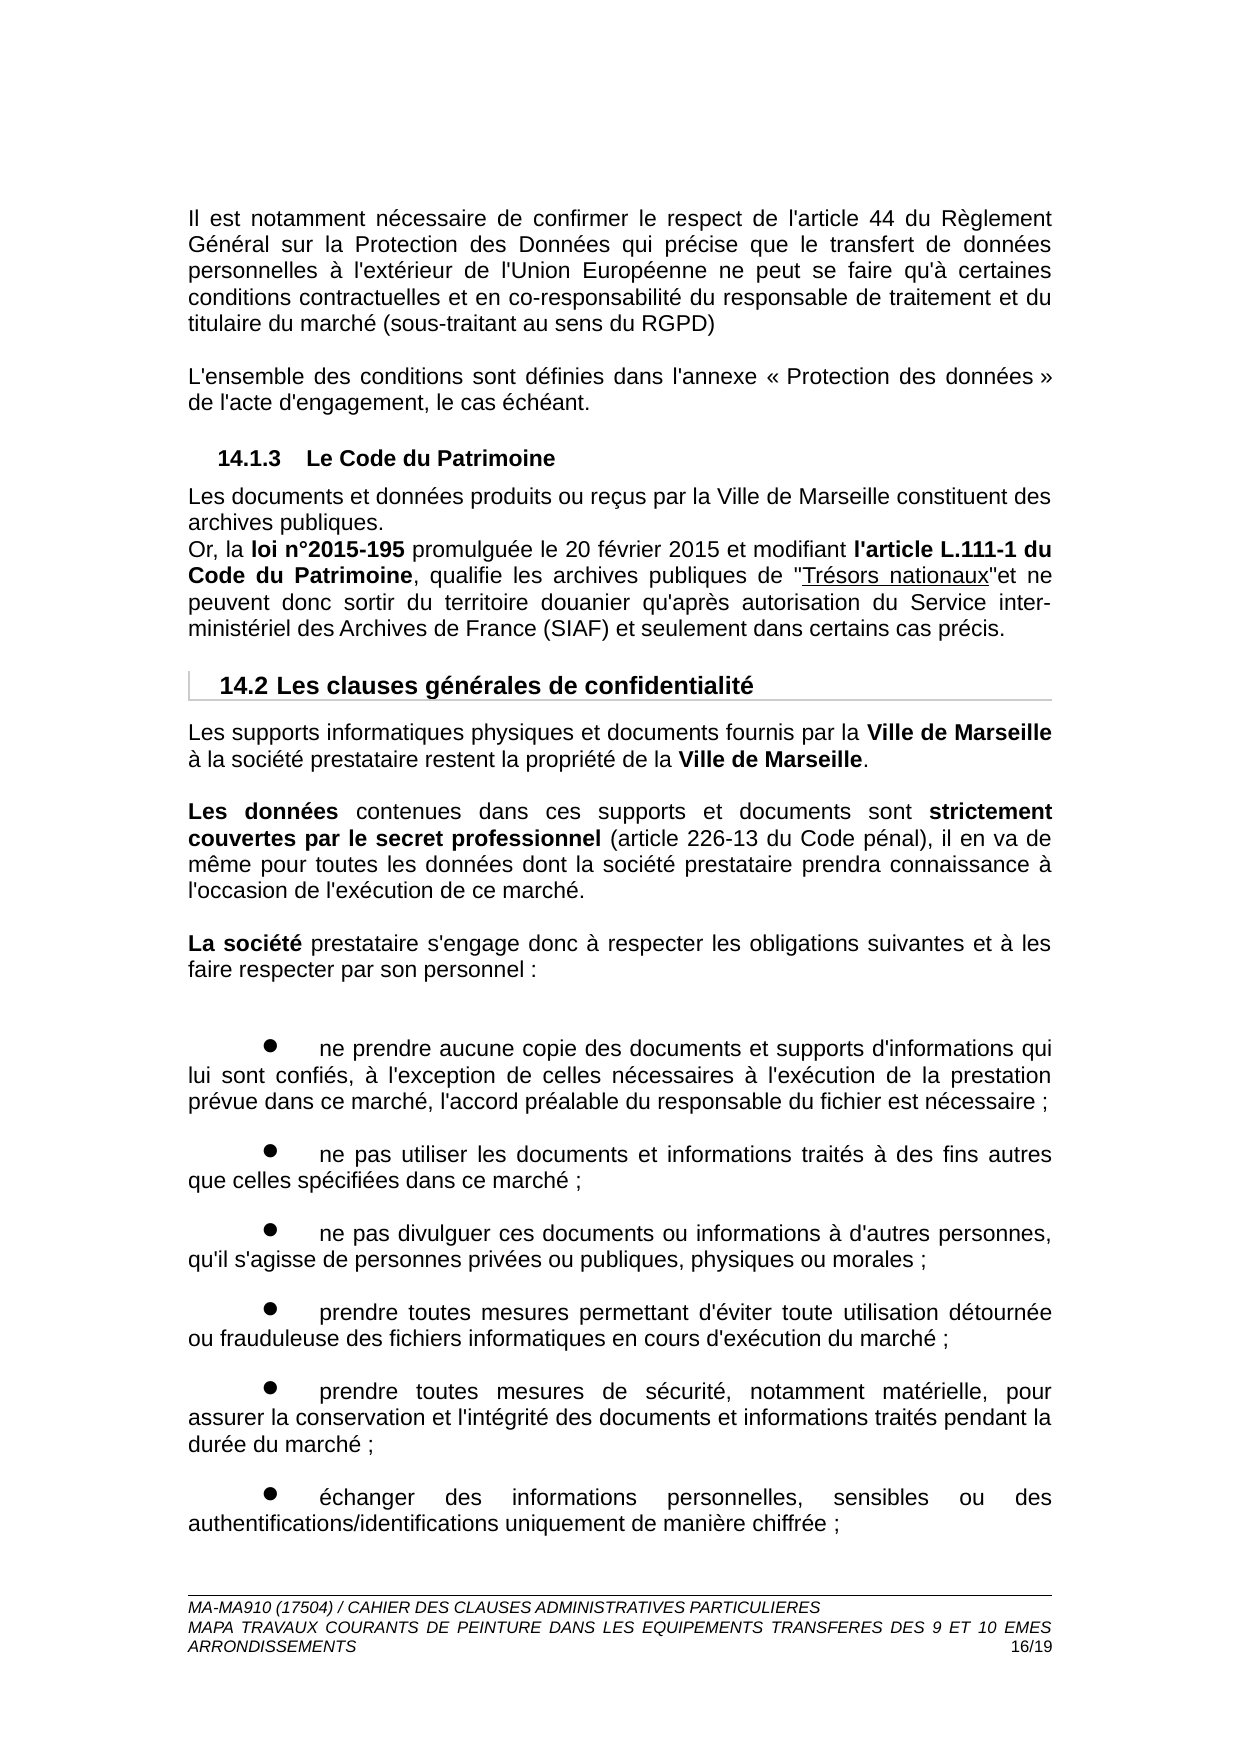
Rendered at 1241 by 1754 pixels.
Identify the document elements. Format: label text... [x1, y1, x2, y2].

text La société prestataire s'engage donc à respecter les obligations suivantes et à les faire respecter par son personnel : [188, 930, 1052, 983]
list ne pas utiliser les documents et informations traités à des fins autres que celles spécifiées dans ce marché ; [188, 1141, 1052, 1193]
subtitle Les clauses générales de confidentialité [190, 671, 1052, 699]
subtitle Le Code du Patrimoine [188, 445, 1052, 471]
text Les supports informatiques physiques et documents fournis par la Ville de Marseille à la société prestataire restent la propriété de la Ville de Marseille. [188, 719, 1052, 772]
list prendre toutes mesures de sécurité, notamment matérielle, pour assurer la conservation et l'intégrité des documents et informations traités pendant la durée du marché ; [188, 1378, 1052, 1457]
text Les données contenues dans ces supports et documents sont strictement couvertes par le secret professionnel (article 226-13 du Code pénal), il en va de même pour toutes les données dont la société prestataire prendra connaissance à l'occasion de l'exécution de ce marché. [188, 798, 1052, 904]
text Or, la loi n°2015-195 promulguée le 20 février 2015 et modifiant l'article L.111-1 du Code du Patrimoine, qualifie les archives publiques de "Trésors nationaux"et ne peuvent donc sortir du territoire douanier qu'après autorisation du Service inter-ministériel des Archives de France (SIAF) et seulement dans certains cas précis. [188, 536, 1052, 641]
text Les documents et données produits ou reçus par la Ville de Marseille constituent des archives publiques. [188, 483, 1052, 536]
list ne prendre aucune copie des documents et supports d'informations qui lui sont confiés, à l'exception de celles nécessaires à l'exécution de la prestation prévue dans ce marché, l'accord préalable du responsable du fichier est nécessaire ; [188, 1035, 1052, 1114]
text Il est notamment nécessaire de confirmer le respect de l'article 44 du Règlement Général sur la Protection des Données qui précise que le transfert de données personnelles à l'extérieur de l'Union Européenne ne peut se faire qu'à certaines conditions contractuelles et en co-responsabilité du responsable de traitement et du titulaire du marché (sous-traitant au sens du RGPD) [188, 204, 1052, 336]
list ne pas divulguer ces documents ou informations à d'autres personnes, qu'il s'agisse de personnes privées ou publiques, physiques ou morales ; [188, 1220, 1052, 1273]
text L'ensemble des conditions sont définies dans l'annexe « Protection des données » de l'acte d'engagement, le cas échéant. [188, 363, 1052, 415]
list prendre toutes mesures permettant d'éviter toute utilisation détournée ou frauduleuse des fichiers informatiques en cours d'exécution du marché ; [188, 1299, 1052, 1352]
list échanger des informations personnelles, sensibles ou des authentifications/identifications uniquement de manière chiffrée ; [188, 1483, 1052, 1536]
